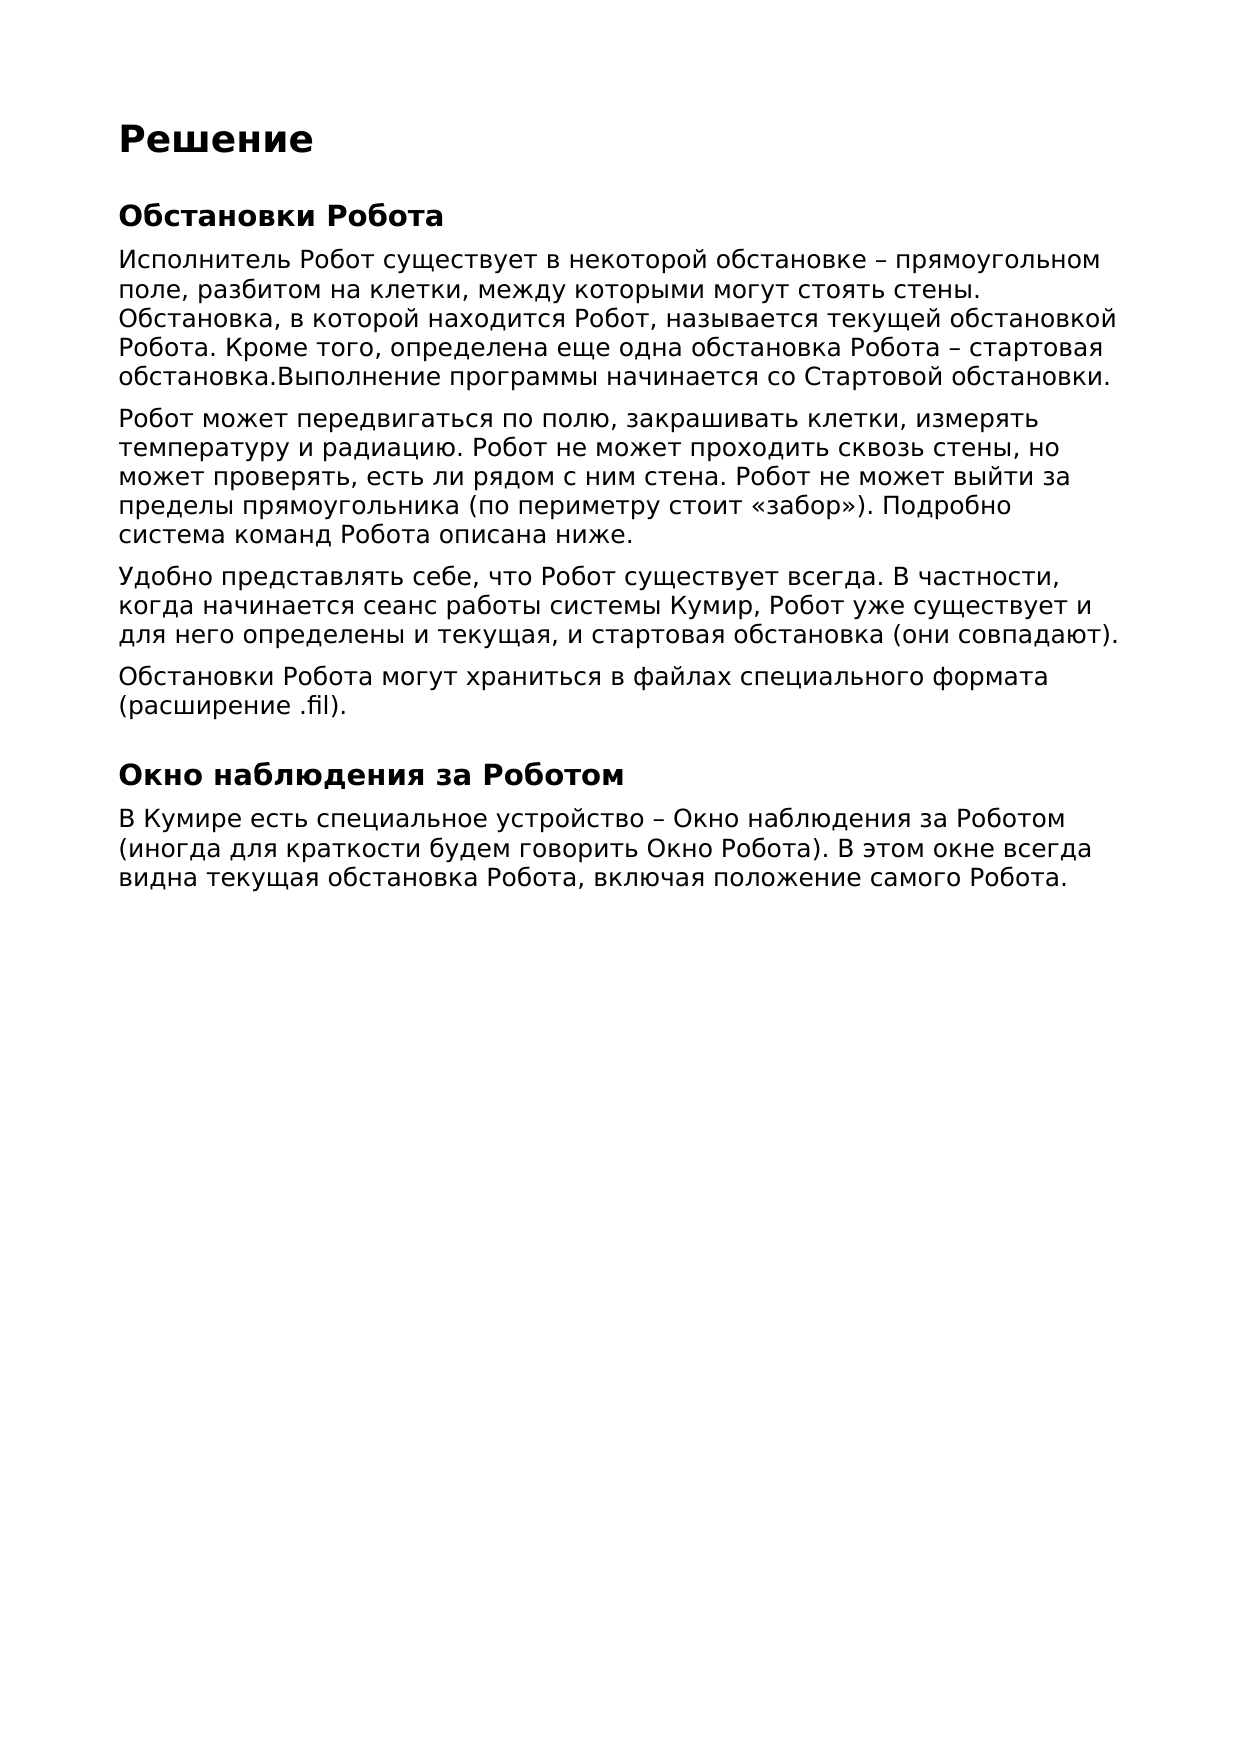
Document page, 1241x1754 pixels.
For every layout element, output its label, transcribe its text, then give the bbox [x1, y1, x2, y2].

text Обстановки Робота могут храниться в файлах специального формата (расширение .fil). [118, 662, 1122, 721]
subtitle Окно наблюдения за Роботом [118, 758, 1122, 792]
text Робот может передвигаться по полю, закрашивать клетки, измерять температуру и радиацию. Робот не может проходить сквозь стены, но может проверять, есть ли рядом с ним стена. Робот не может выйти за пределы прямоугольника (по периметру стоит «забор»). Подробно система команд Робота описана ниже. [118, 404, 1122, 550]
text Исполнитель Робот существует в некоторой обстановке – прямоугольном поле, разбитом на клетки, между которыми могут стоять стены. Обстановка, в которой находится Робот, называется текущей обстановкой Робота. Кроме того, определена еще одна обстановка Робота – стартовая обстановка.Выполнение программы начинается со Стартовой обстановки. [118, 246, 1122, 392]
text Удобно представлять себе, что Робот существует всегда. В частности, когда начинается сеанс работы системы Кумир, Робот уже существует и для него определены и текущая, и стартовая обстановка (они совпадают). [118, 562, 1122, 650]
text В Кумире есть специальное устройство – Окно наблюдения за Роботом (иногда для краткости будем говорить Окно Роботa). В этом окне всегда видна текущая обстановка Робота, включая положение самого Робота. [118, 805, 1122, 892]
subtitle Решение [118, 118, 1122, 162]
subtitle Обстановки Робота [118, 199, 1122, 233]
